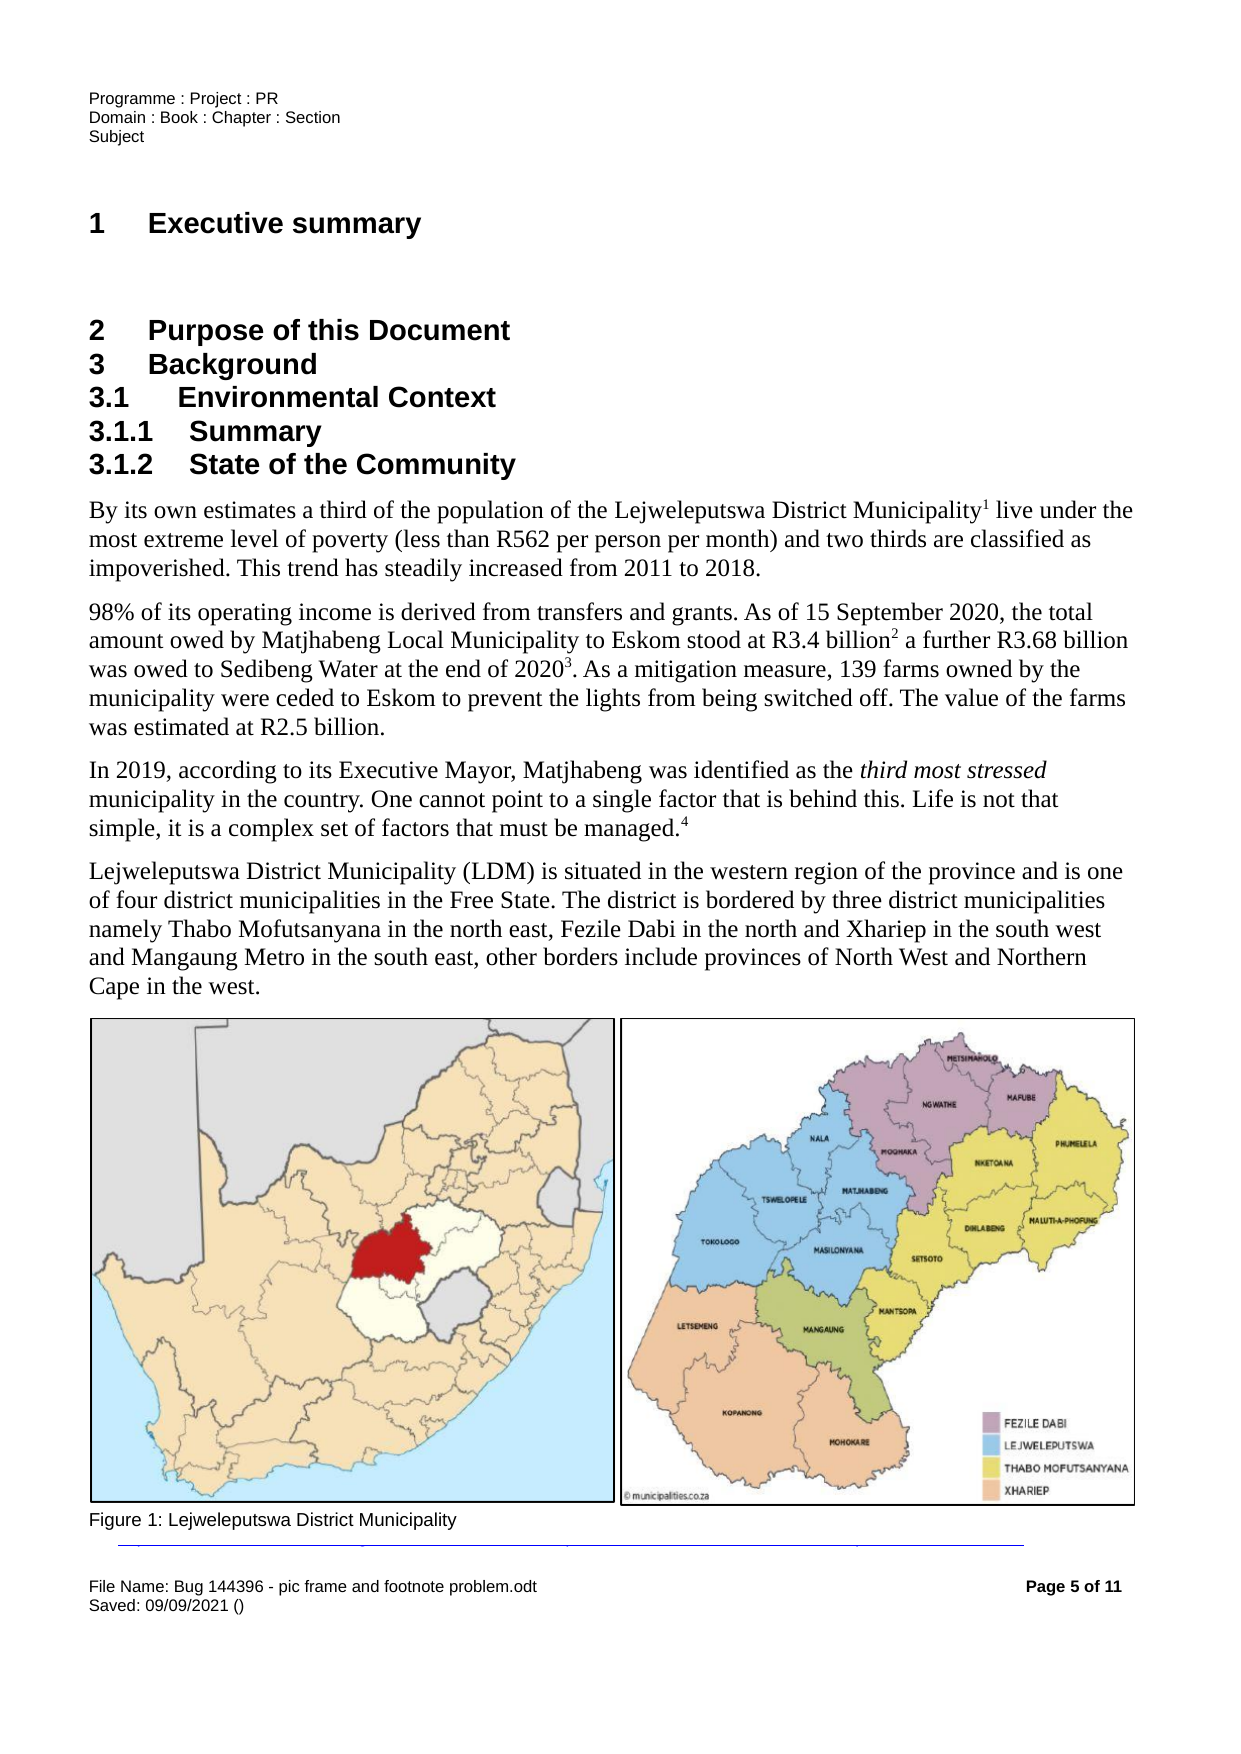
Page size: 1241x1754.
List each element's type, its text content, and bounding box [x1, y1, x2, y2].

text 98% of its operating income is derived from transfers and grants. As of 15 September 2020, the total amount owed by Matjhabeng Local Municipality to Eskom stood at R3.4 billion a further R3.68 billion was owed to Sedibeng Water at the end of 2020. As a mitigation measure, 139 farms owned by the municipality were ceded to Eskom to prevent the lights from being switched off. The value of the farms was estimated at R2.5 billion. [88, 597, 1137, 740]
text Figure 1: Lejweleputswa District Municipality [88, 1509, 1137, 1545]
text In 2019, according to its Executive Mayor, Matjhabeng was identified as the third most stressed municipality in the country. One cannot point to a single factor that is behind this. Life is not that simple, it is a complex set of factors that must be managed. [88, 755, 1137, 841]
subtitle Environmental Context [88, 380, 1137, 414]
subtitle Summary [88, 414, 1137, 447]
text Lejweleputswa District Municipality (LDM) is situated in the western region of the province and is one of four district municipalities in the Free State. The district is bordered by three district municipalities namely Thabo Mofutsanyana in the north east, Fezile Dabi in the north and Xhariep in the south west and Mangaung Metro in the south east, other borders include provinces of North West and Northern Cape in the west. [88, 856, 1137, 1000]
subtitle State of the Community [88, 447, 1137, 481]
subtitle Purpose of this Document [88, 313, 1137, 347]
subtitle Background [88, 347, 1137, 380]
subtitle Executive summary [88, 207, 1137, 240]
picture [88, 1015, 1137, 1509]
text By its own estimates a third of the population of the Lejweleputswa District Municipality live under the most extreme level of poverty (less than R562 per person per month) and two thirds are classified as impoverished. This trend has steadily increased from 2011 to 2018. [88, 496, 1137, 582]
